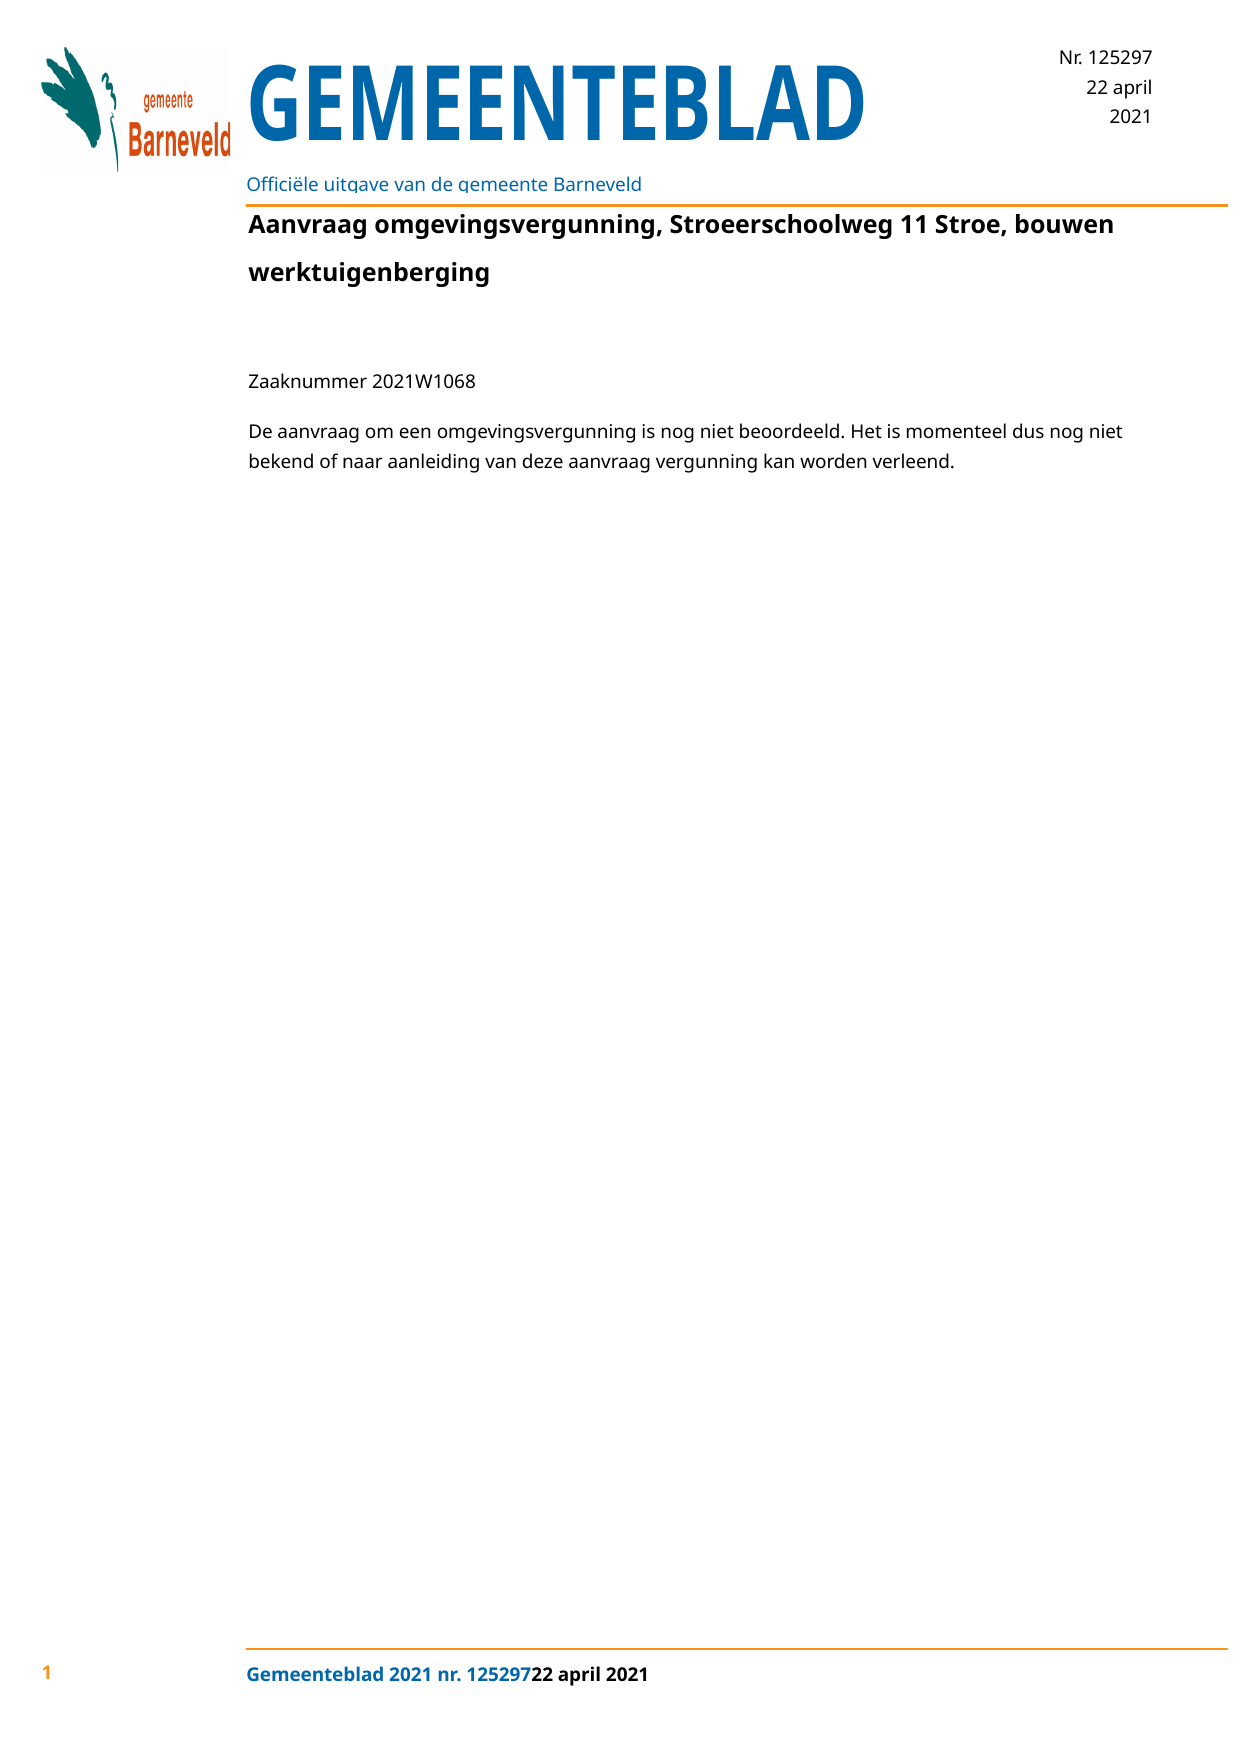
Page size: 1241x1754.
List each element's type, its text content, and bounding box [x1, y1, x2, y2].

text Zaaknummer 2021W1068 [248, 368, 1152, 394]
text Aanvraag omgevingsvergunning, Stroeerschoolweg 11 Stroe, bouwen werktuigenberging [248, 207, 1152, 288]
picture [41, 47, 231, 172]
text De aanvraag om een omgevingsvergunning is nog niet beoordeeld. Het is momenteel dus nog niet bekend of naar aanleiding van deze aanvraag vergunning kan worden verleend. [248, 419, 1152, 474]
